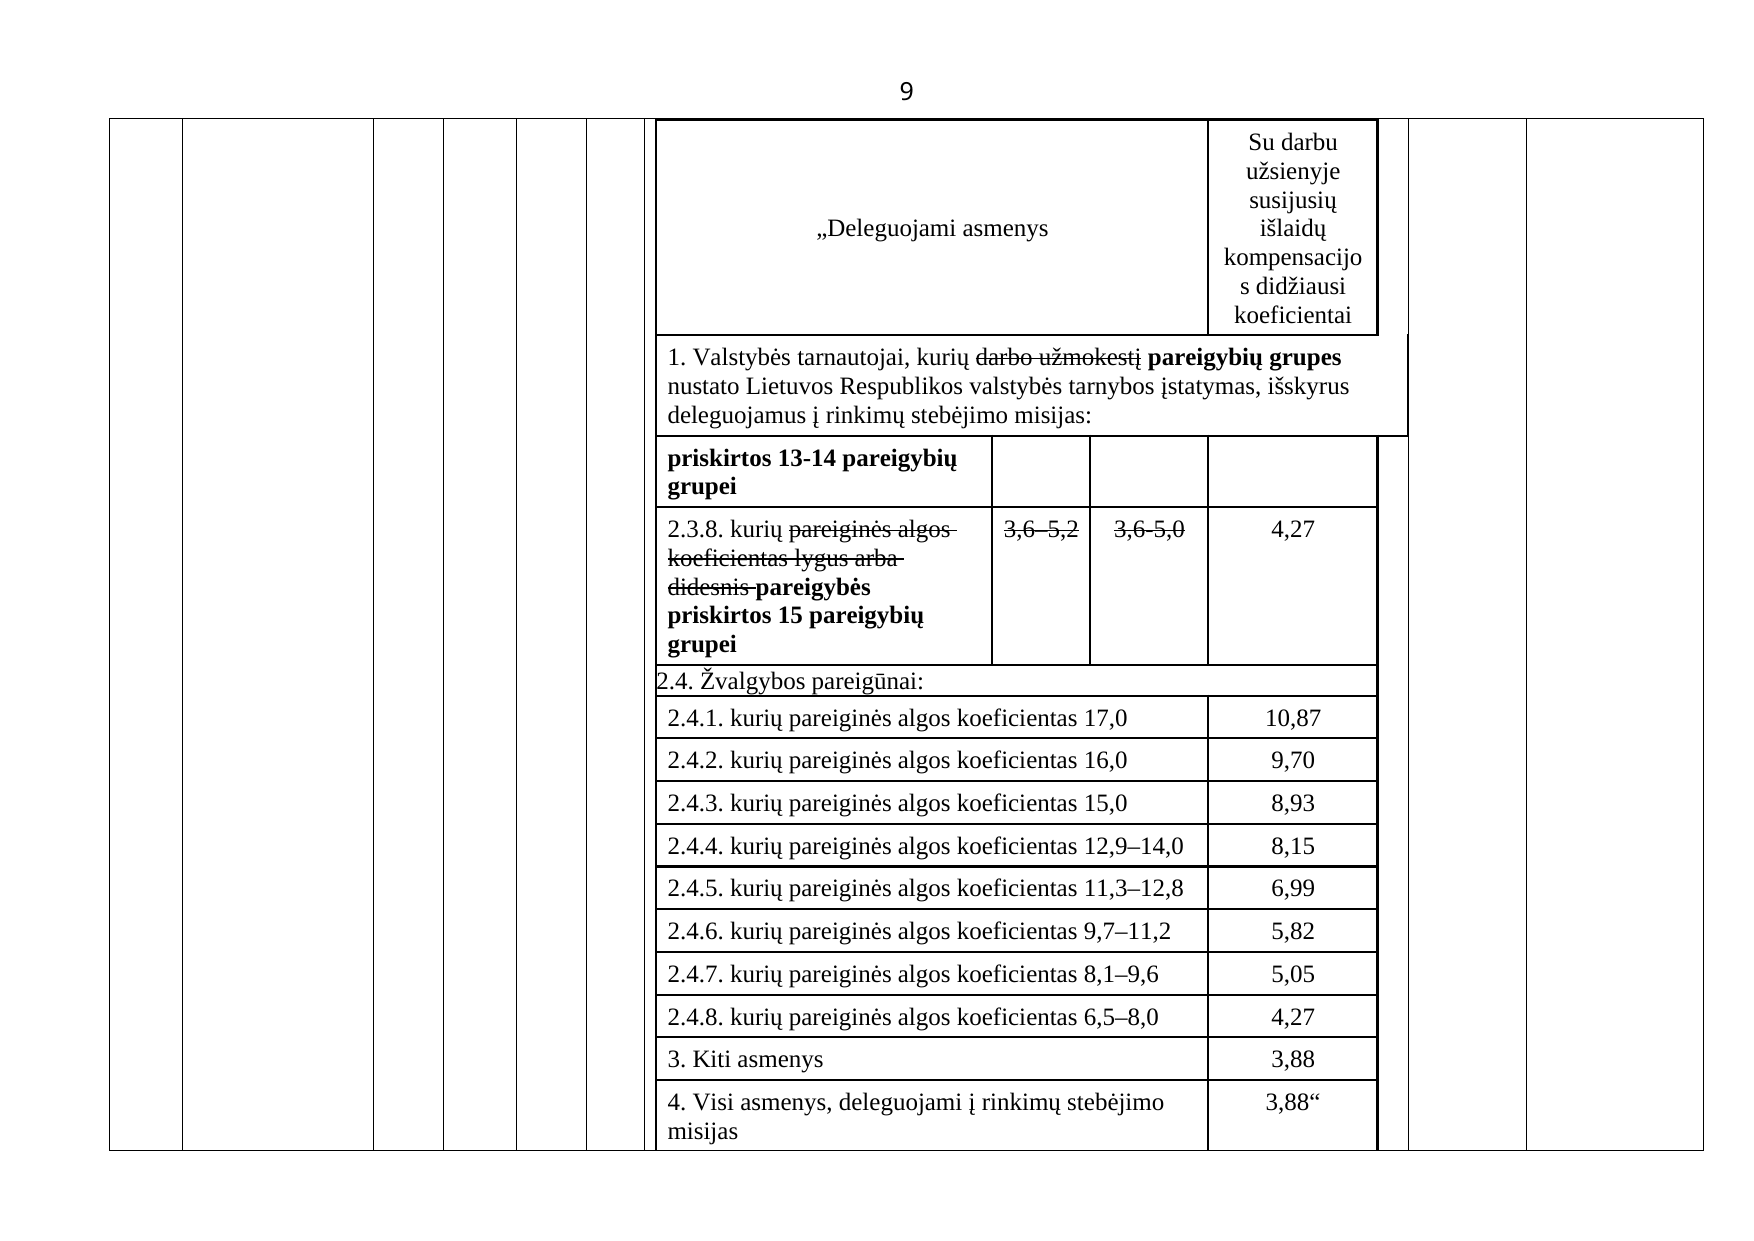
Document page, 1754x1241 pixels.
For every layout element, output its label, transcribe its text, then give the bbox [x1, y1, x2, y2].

table_cell [1379, 1079, 1408, 1150]
table_cell 8,15 [1209, 825, 1376, 865]
table_cell 3,6-5,0 [1091, 508, 1207, 664]
table_cell 2.4.6. kurių pareiginės algos koeficientas 9,7–11,2 [657, 910, 1207, 951]
table_cell [1409, 119, 1526, 1150]
table_cell 2.4.8. kurių pareiginės algos koeficientas 6,5–8,0 [657, 996, 1207, 1036]
table_cell [587, 119, 644, 1150]
table_cell 3,6–5,2 [993, 508, 1089, 664]
table_cell [374, 119, 443, 1150]
table_cell 1. Valstybės tarnautojai, kurių darbo užmokestį pareigybių grupes nustato Lietuvos Respublikos valstybės tarnybos įstatymas, išskyrus deleguojamus į rinkimų stebėjimo misijas: [657, 334, 1407, 434]
table_cell [1379, 506, 1408, 664]
table_cell [1379, 1036, 1408, 1079]
table_cell [1379, 865, 1408, 908]
table_cell [183, 119, 373, 1150]
table_cell priskirtos 13-14 pareigybių grupei [657, 437, 991, 506]
table_cell [444, 119, 516, 1150]
table_cell 2.4.2. kurių pareiginės algos koeficientas 16,0 [657, 739, 1207, 780]
table_cell 3. Kiti asmenys [657, 1038, 1207, 1079]
table_cell [1379, 823, 1408, 865]
table_cell [110, 119, 182, 1150]
table_cell 2.4. Žvalgybos pareigūnai: [657, 666, 1376, 694]
table_cell 9,70 [1209, 739, 1376, 780]
table_header Su darbu užsienyje susijusių išlaidų kompensacijos didžiausi koeficientai [1209, 121, 1376, 334]
table_cell [993, 437, 1089, 506]
table_cell [1379, 695, 1408, 737]
table_cell [1379, 737, 1408, 780]
table_cell 5,05 [1209, 953, 1376, 993]
table_cell 2.3.8. kurių pareiginės algos koeficientas lygus arba didesnis pareigybės priskirtos 15 pareigybių grupei [657, 508, 991, 664]
table_cell 4. Visi asmenys, deleguojami į rinkimų stebėjimo misijas [657, 1081, 1207, 1150]
table_cell [1379, 664, 1408, 694]
table_cell [1091, 437, 1207, 506]
table_cell 6,99 [1209, 868, 1376, 908]
table_cell 2.4.7. kurių pareiginės algos koeficientas 8,1–9,6 [657, 953, 1207, 993]
table_header [1379, 119, 1408, 334]
table_cell 2.4.4. kurių pareiginės algos koeficientas 12,9–14,0 [657, 825, 1207, 865]
table_cell 8,93 [1209, 782, 1376, 823]
table_cell [1379, 994, 1408, 1036]
table_cell [1379, 908, 1408, 951]
table_cell [1527, 119, 1703, 1150]
table_header „Deleguojami asmenys [657, 121, 1207, 334]
table_cell 4,27 [1209, 996, 1376, 1036]
table_cell [1209, 437, 1376, 506]
table_cell [1379, 437, 1408, 506]
table_cell 3,88 [1209, 1038, 1376, 1079]
table_cell 2.4.3. kurių pareiginės algos koeficientas 15,0 [657, 782, 1207, 823]
table_cell [517, 119, 586, 1150]
table_cell 5,82 [1209, 910, 1376, 951]
table_cell 4,27 [1209, 508, 1376, 664]
table_cell 10,87 [1209, 697, 1376, 737]
table_cell 2.4.1. kurių pareiginės algos koeficientas 17,0 [657, 697, 1207, 737]
table_cell [1379, 780, 1408, 823]
table_cell 2.4.5. kurių pareiginės algos koeficientas 11,3–12,8 [657, 868, 1207, 908]
table_cell [1379, 951, 1408, 993]
table_cell 3,88“ [1209, 1081, 1376, 1150]
